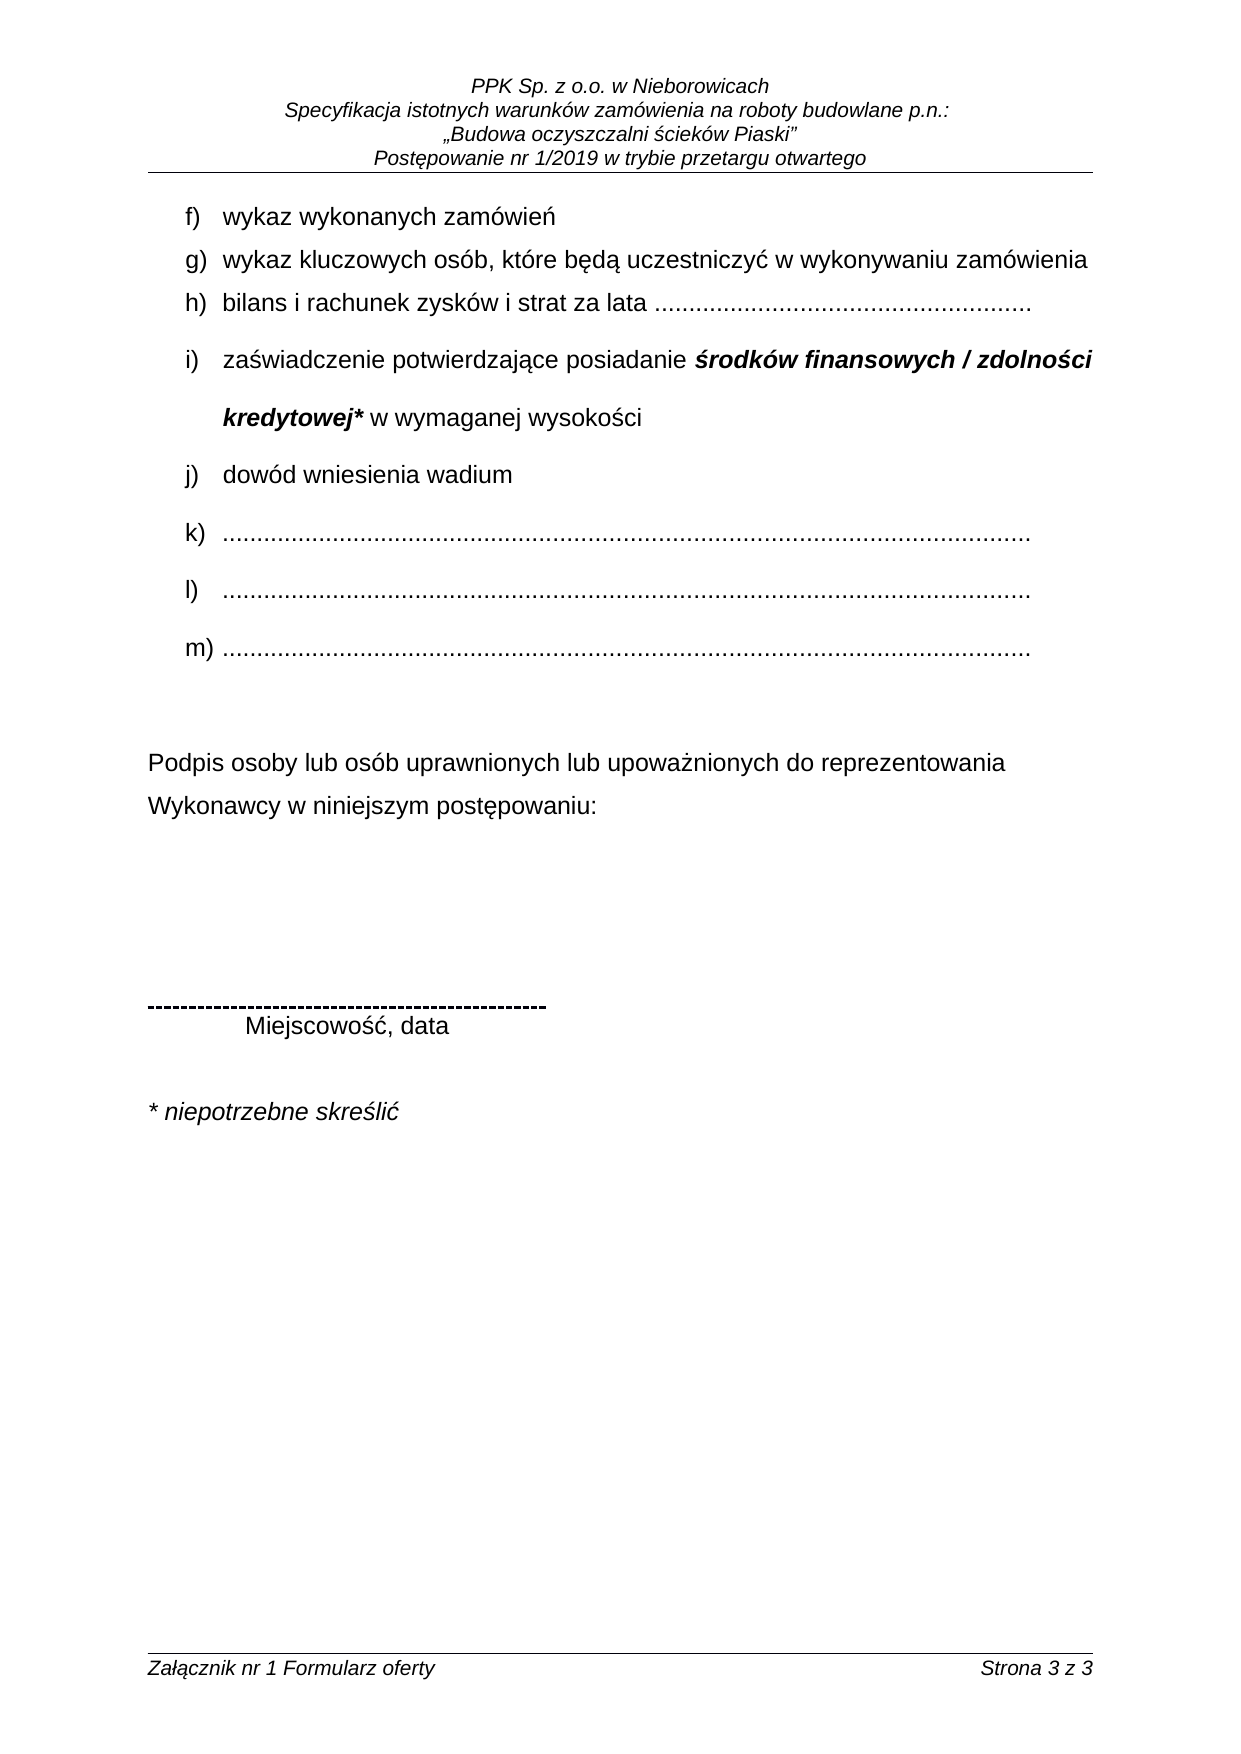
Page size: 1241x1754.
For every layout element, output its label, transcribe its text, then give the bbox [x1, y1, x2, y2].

list wykaz kluczowych osób, które będą uczestniczyć w wykonywaniu zamówienia [185, 244, 1093, 273]
list bilans i rachunek zysków i strat za lata [185, 288, 1093, 316]
list dowód wniesienia wadium [185, 460, 1093, 489]
text * niepotrzebne skreślić [148, 1093, 546, 1126]
text Miejscowość, data [148, 1006, 546, 1039]
list wykaz wykonanych zamówień [185, 201, 1093, 230]
text Podpis osoby lub osób uprawnionych lub upoważnionych do reprezentowania Wykonawcy w niniejszym postępowaniu: [148, 748, 1093, 819]
list zaświadczenie potwierdzające posiadanie środków finansowych / zdolności kredytowej* w wymaganej wysokości [185, 345, 1093, 431]
